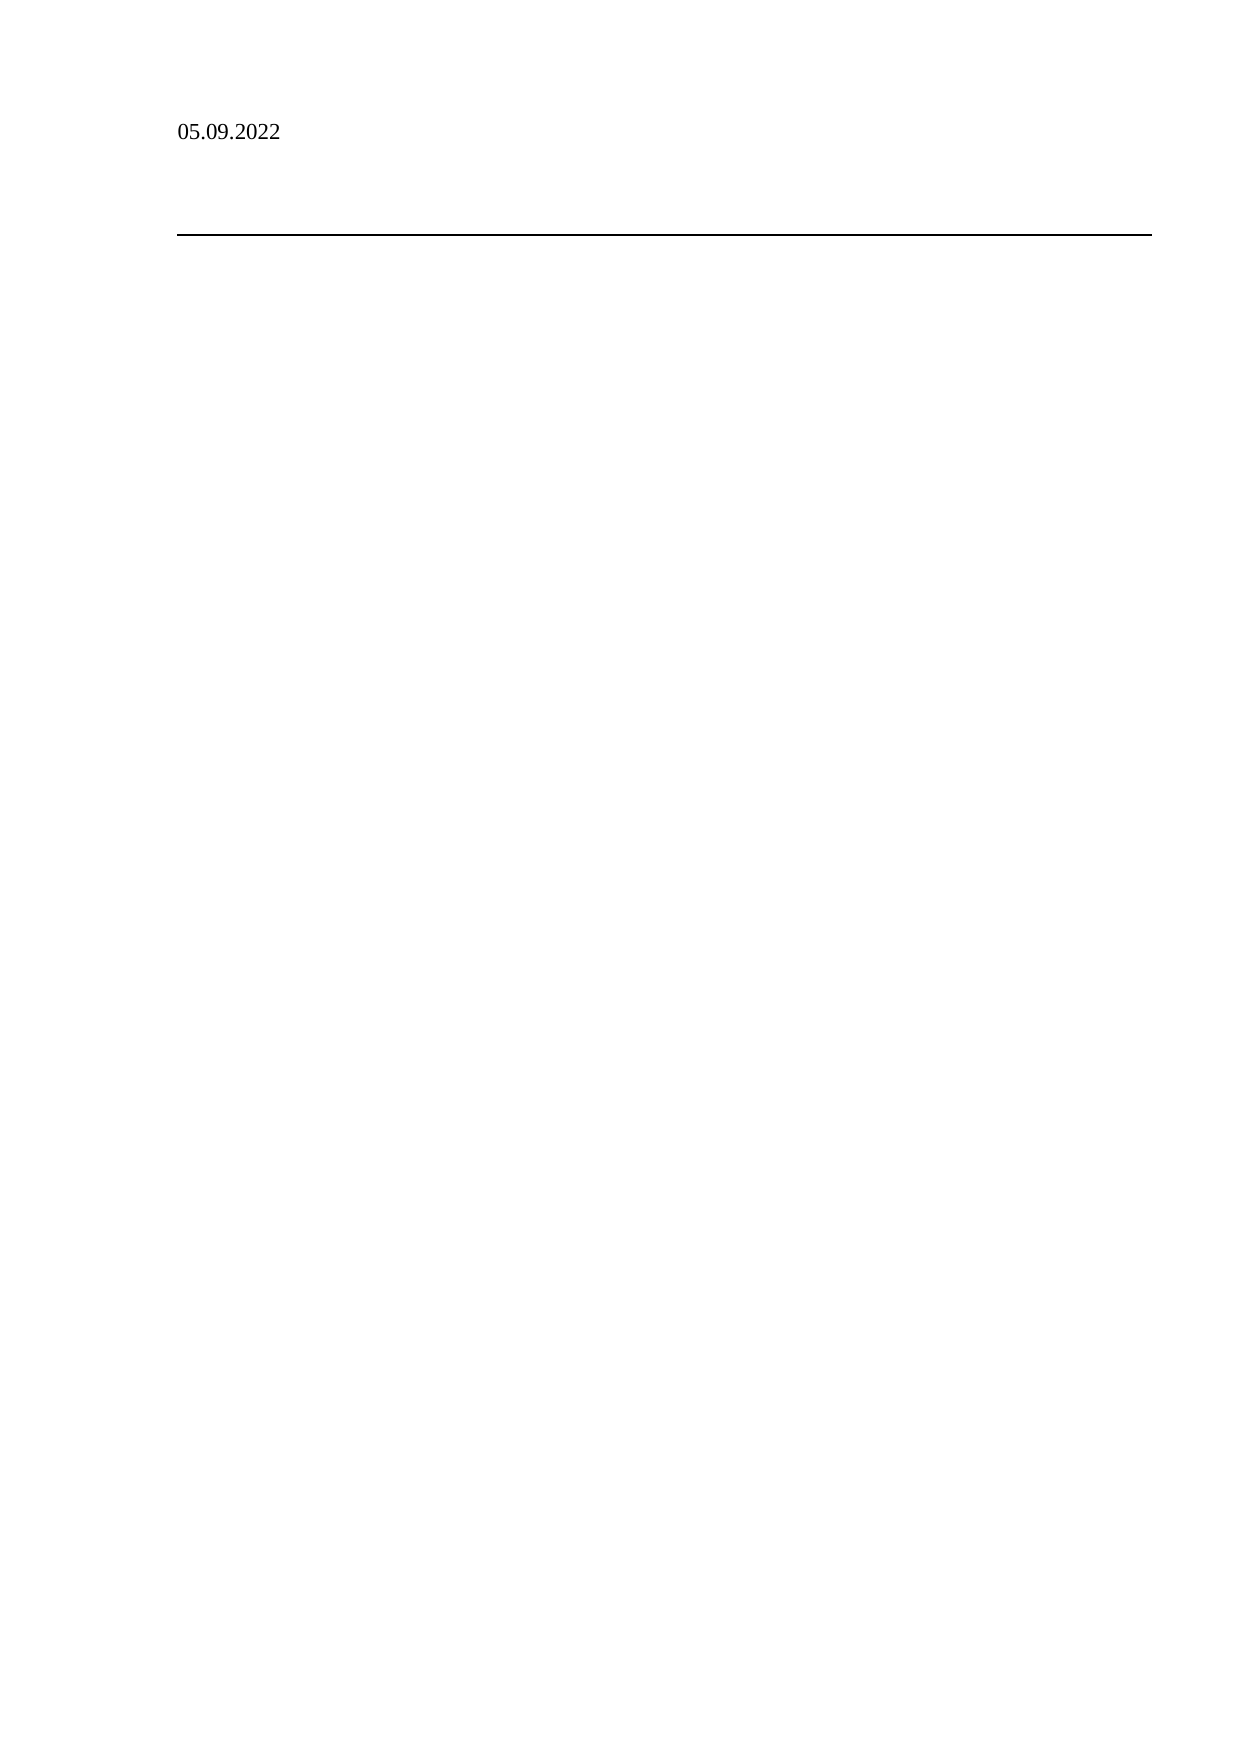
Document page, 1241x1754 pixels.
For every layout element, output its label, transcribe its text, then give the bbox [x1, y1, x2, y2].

text 05.09.2022 [177, 118, 1152, 144]
